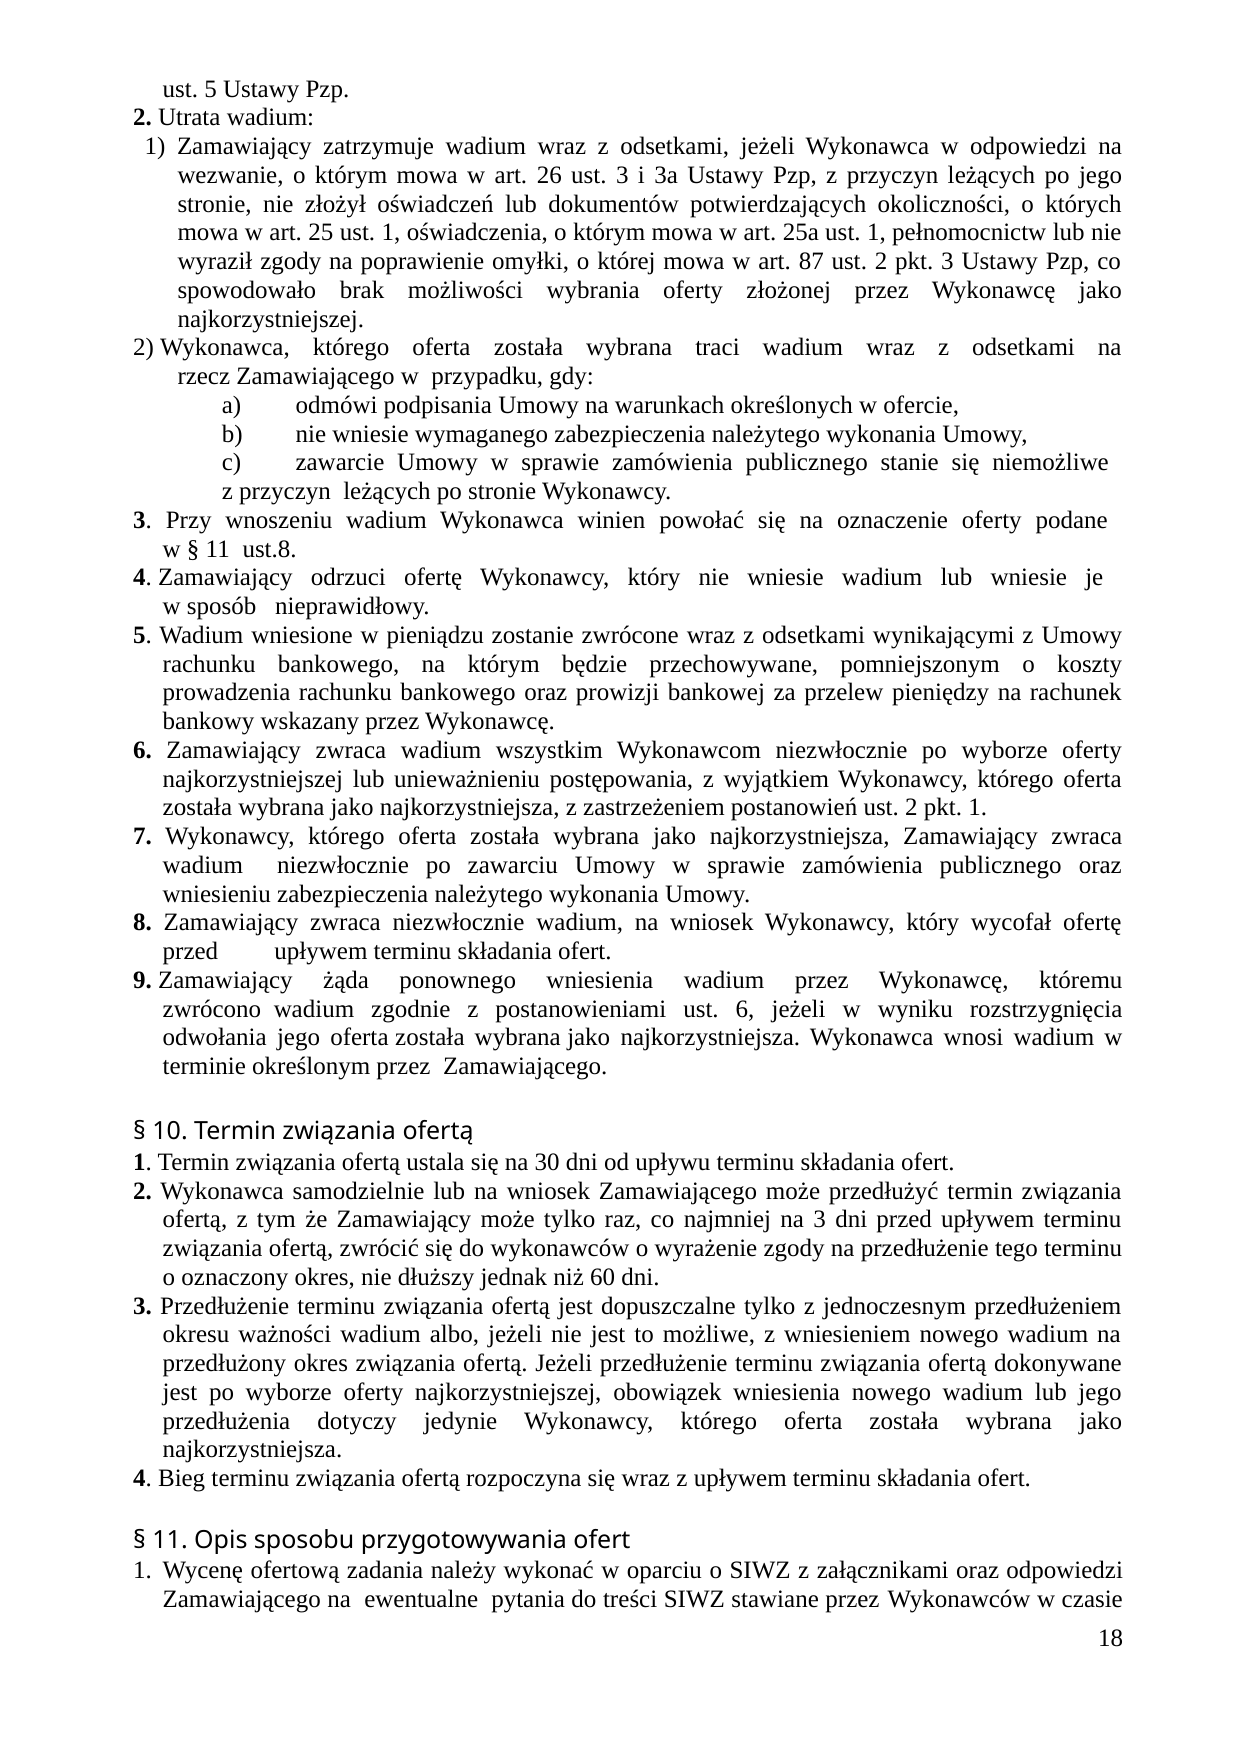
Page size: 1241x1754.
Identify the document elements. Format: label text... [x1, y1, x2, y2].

text 1) Zamawiający zatrzymuje wadium wraz z odsetkami, jeżeli Wykonawca w odpowiedzi na wezwanie, o którym mowa w art. 26 ust. 3 i 3a Ustawy Pzp, z przyczyn leżących po jego stronie, nie złożył oświadczeń lub dokumentów potwierdzających okoliczności, o których mowa w art. 25 ust. 1, oświadczenia, o którym mowa w art. 25a ust. 1, pełnomocnictw lub nie wyraził zgody na poprawienie omyłki, o której mowa w art. 87 ust. 2 pkt. 3 Ustawy Pzp, co spowodowało brak możliwości wybrania oferty złożonej przez Wykonawcę jako najkorzystniejszej. [133, 131, 1123, 332]
list nie wniesie wymaganego zabezpieczenia należytego wykonania Umowy, [222, 419, 1123, 447]
text 2. Utrata wadium: [133, 102, 1123, 131]
text 2) Wykonawca, którego oferta została wybrana traci wadium wraz z odsetkami na rzecz Zamawiającego w przypadku, gdy: [133, 332, 1123, 390]
text 8. Zamawiający zwraca niezwłocznie wadium, na wniosek Wykonawcy, który wycofał ofertę przed upływem terminu składania ofert. [133, 907, 1123, 965]
list odmówi podpisania Umowy na warunkach określonych w ofercie, [222, 390, 1123, 419]
subtitle § 11. Opis sposobu przygotowywania ofert [133, 1522, 1123, 1556]
text 1. Termin związania ofertą ustala się na 30 dni od upływu terminu składania ofert. [133, 1147, 1123, 1176]
list zawarcie Umowy w sprawie zamówienia publicznego stanie się niemożliwe z przyczyn leżących po stronie Wykonawcy. [222, 447, 1123, 505]
list Wycenę ofertową zadania należy wykonać w oparciu o SIWZ z załącznikami oraz odpowiedzi Zamawiającego na ewentualne pytania do treści SIWZ stawiane przez Wykonawców w czasie [133, 1556, 1123, 1613]
text 5. Wadium wniesione w pieniądzu zostanie zwrócone wraz z odsetkami wynikającymi z Umowy rachunku bankowego, na którym będzie przechowywane, pomniejszonym o koszty prowadzenia rachunku bankowego oraz prowizji bankowej za przelew pieniędzy na rachunek bankowy wskazany przez Wykonawcę. [133, 620, 1123, 735]
text 3. Przy wnoszeniu wadium Wykonawca winien powołać się na oznaczenie oferty podane w § 11 ust.8. [133, 505, 1123, 562]
text 4. Bieg terminu związania ofertą rozpoczyna się wraz z upływem terminu składania ofert. [133, 1463, 1123, 1492]
text ust. 5 Ustawy Pzp. [133, 74, 1123, 102]
text 3. Przedłużenie terminu związania ofertą jest dopuszczalne tylko z jednoczesnym przedłużeniem okresu ważności wadium albo, jeżeli nie jest to możliwe, z wniesieniem nowego wadium na przedłużony okres związania ofertą. Jeżeli przedłużenie terminu związania ofertą dokonywane jest po wyborze oferty najkorzystniejszej, obowiązek wniesienia nowego wadium lub jego przedłużenia dotyczy jedynie Wykonawcy, którego oferta została wybrana jako najkorzystniejsza. [133, 1291, 1123, 1463]
subtitle § 10. Termin związania ofertą [133, 1113, 1123, 1147]
text 6. Zamawiający zwraca wadium wszystkim Wykonawcom niezwłocznie po wyborze oferty najkorzystniejszej lub unieważnieniu postępowania, z wyjątkiem Wykonawcy, którego oferta została wybrana jako najkorzystniejsza, z zastrzeżeniem postanowień ust. 2 pkt. 1. [133, 735, 1123, 821]
text 7. Wykonawcy, którego oferta została wybrana jako najkorzystniejsza, Zamawiający zwraca wadium niezwłocznie po zawarciu Umowy w sprawie zamówienia publicznego oraz wniesieniu zabezpieczenia należytego wykonania Umowy. [133, 821, 1123, 907]
text 9. Zamawiający żąda ponownego wniesienia wadium przez Wykonawcę, któremu zwrócono wadium zgodnie z postanowieniami ust. 6, jeżeli w wyniku rozstrzygnięcia odwołania jego oferta została wybrana jako najkorzystniejsza. Wykonawca wnosi wadium w terminie określonym przez Zamawiającego. [133, 965, 1123, 1080]
text 2. Wykonawca samodzielnie lub na wniosek Zamawiającego może przedłużyć termin związania ofertą, z tym że Zamawiający może tylko raz, co najmniej na 3 dni przed upływem terminu związania ofertą, zwrócić się do wykonawców o wyrażenie zgody na przedłużenie tego terminu o oznaczony okres, nie dłuższy jednak niż 60 dni. [133, 1176, 1123, 1291]
text 4. Zamawiający odrzuci ofertę Wykonawcy, który nie wniesie wadium lub wniesie je w sposób nieprawidłowy. [133, 562, 1123, 620]
